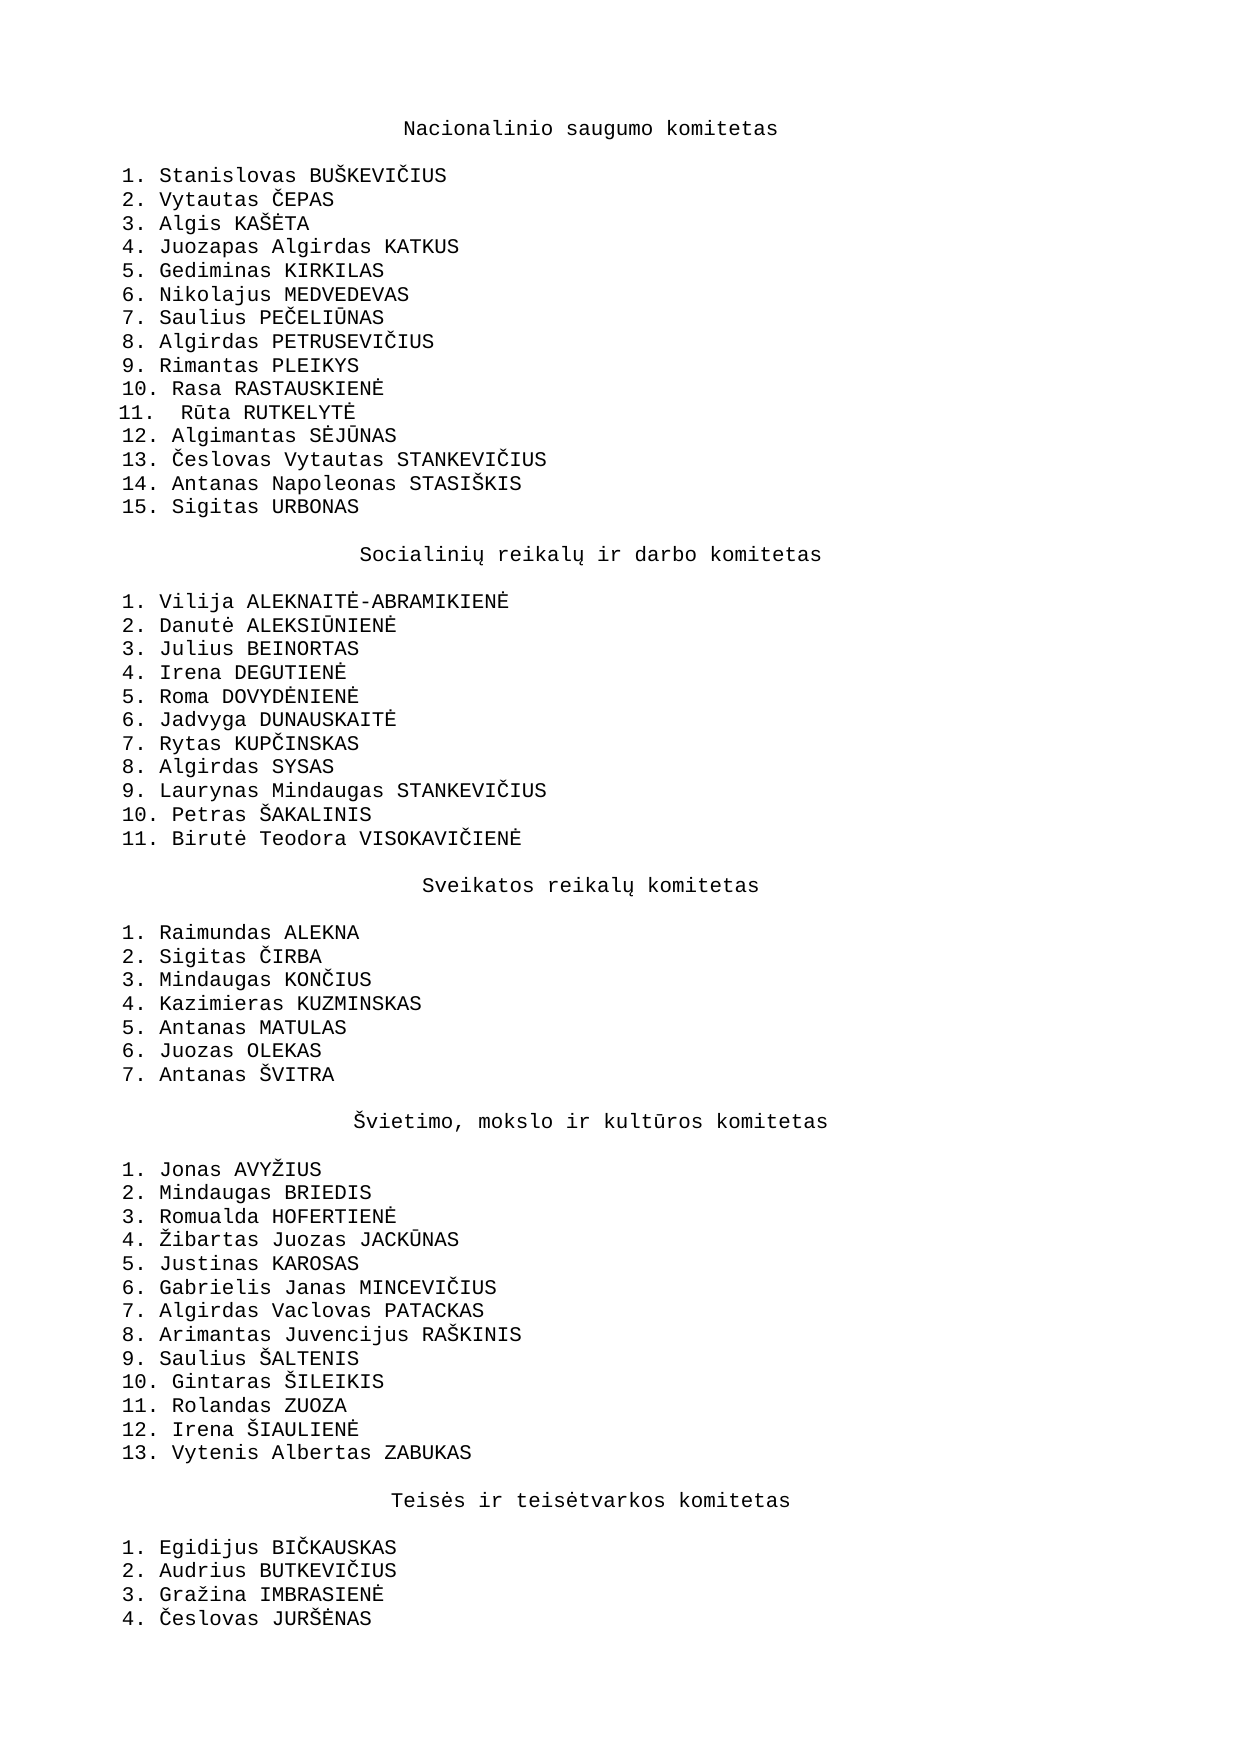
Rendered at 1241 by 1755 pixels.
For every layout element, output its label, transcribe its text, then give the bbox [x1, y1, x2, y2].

text 7. Antanas ŠVITRA [59, 1064, 1122, 1088]
text 1. Jonas AVYŽIUS [59, 1158, 1122, 1182]
text 13. Vytenis Albertas ZABUKAS [59, 1442, 1122, 1466]
text 2. Vytautas ČEPAS [59, 189, 1122, 213]
text 12. Algimantas SĖJŪNAS [59, 426, 1122, 449]
text 10. Rasa RASTAUSKIENĖ [59, 378, 1122, 402]
text 2. Danutė ALEKSIŪNIENĖ [59, 615, 1122, 638]
text 11. Rolandas ZUOZA [59, 1395, 1122, 1419]
text 6. Juozas OLEKAS [59, 1040, 1122, 1064]
text 5. Antanas MATULAS [59, 1017, 1122, 1040]
text 15. Sigitas URBONAS [59, 496, 1122, 520]
text 8. Arimantas Juvencijus RAŠKINIS [59, 1324, 1122, 1348]
text 4. Žibartas Juozas JACKŪNAS [59, 1229, 1122, 1253]
text 2. Mindaugas BRIEDIS [59, 1182, 1122, 1206]
text 3. Gražina IMBRASIENĖ [59, 1584, 1122, 1608]
text 3. Romualda HOFERTIENĖ [59, 1206, 1122, 1229]
text 4. Česlovas JURŠĖNAS [59, 1608, 1122, 1631]
text 4. Irena DEGUTIENĖ [59, 662, 1122, 686]
text 7. Algirdas Vaclovas PATACKAS [59, 1300, 1122, 1324]
text 13. Česlovas Vytautas STANKEVIČIUS [59, 449, 1122, 473]
text 1. Stanislovas BUŠKEVIČIUS [59, 165, 1122, 189]
text Socialinių reikalų ir darbo komitetas [59, 544, 1122, 567]
text 2. Audrius BUTKEVIČIUS [59, 1561, 1122, 1584]
text 6. Nikolajus MEDVEDEVAS [59, 284, 1122, 307]
text 7. Saulius PEČELIŪNAS [59, 307, 1122, 331]
text 2. Sigitas ČIRBA [59, 946, 1122, 969]
text Nacionalinio saugumo komitetas [59, 118, 1122, 142]
text Teisės ir teisėtvarkos komitetas [59, 1489, 1122, 1513]
text 8. Algirdas SYSAS [59, 757, 1122, 780]
text 3. Algis KAŠĖTA [59, 213, 1122, 236]
text 4. Kazimieras KUZMINSKAS [59, 993, 1122, 1017]
text 7. Rytas KUPČINSKAS [59, 733, 1122, 757]
text 5. Justinas KAROSAS [59, 1253, 1122, 1277]
text 5. Gediminas KIRKILAS [59, 260, 1122, 284]
text 9. Saulius ŠALTENIS [59, 1348, 1122, 1371]
text 10. Petras ŠAKALINIS [59, 804, 1122, 827]
text 14. Antanas Napoleonas STASIŠKIS [59, 473, 1122, 496]
text 10. Gintaras ŠILEIKIS [59, 1371, 1122, 1395]
text 12. Irena ŠIAULIENĖ [59, 1419, 1122, 1442]
text 11. Birutė Teodora VISOKAVIČIENĖ [59, 827, 1122, 851]
text 3. Julius BEINORTAS [59, 638, 1122, 662]
text Sveikatos reikalų komitetas [59, 875, 1122, 898]
text 1. Raimundas ALEKNA [59, 922, 1122, 946]
text 1. Vilija ALEKNAITĖ-ABRAMIKIENĖ [59, 591, 1122, 615]
text 6. Jadvyga DUNAUSKAITĖ [59, 709, 1122, 733]
text 8. Algirdas PETRUSEVIČIUS [59, 331, 1122, 354]
text 9. Laurynas Mindaugas STANKEVIČIUS [59, 780, 1122, 804]
text 4. Juozapas Algirdas KATKUS [59, 236, 1122, 260]
text 9. Rimantas PLEIKYS [59, 354, 1122, 378]
text 3. Mindaugas KONČIUS [59, 969, 1122, 993]
text Švietimo, mokslo ir kultūros komitetas [59, 1111, 1122, 1135]
text 1. Egidijus BIČKAUSKAS [59, 1537, 1122, 1561]
text 11. Rūta RUTKELYTĖ [59, 402, 1122, 426]
text 5. Roma DOVYDĖNIENĖ [59, 686, 1122, 709]
text 6. Gabrielis Janas MINCEVIČIUS [59, 1277, 1122, 1300]
